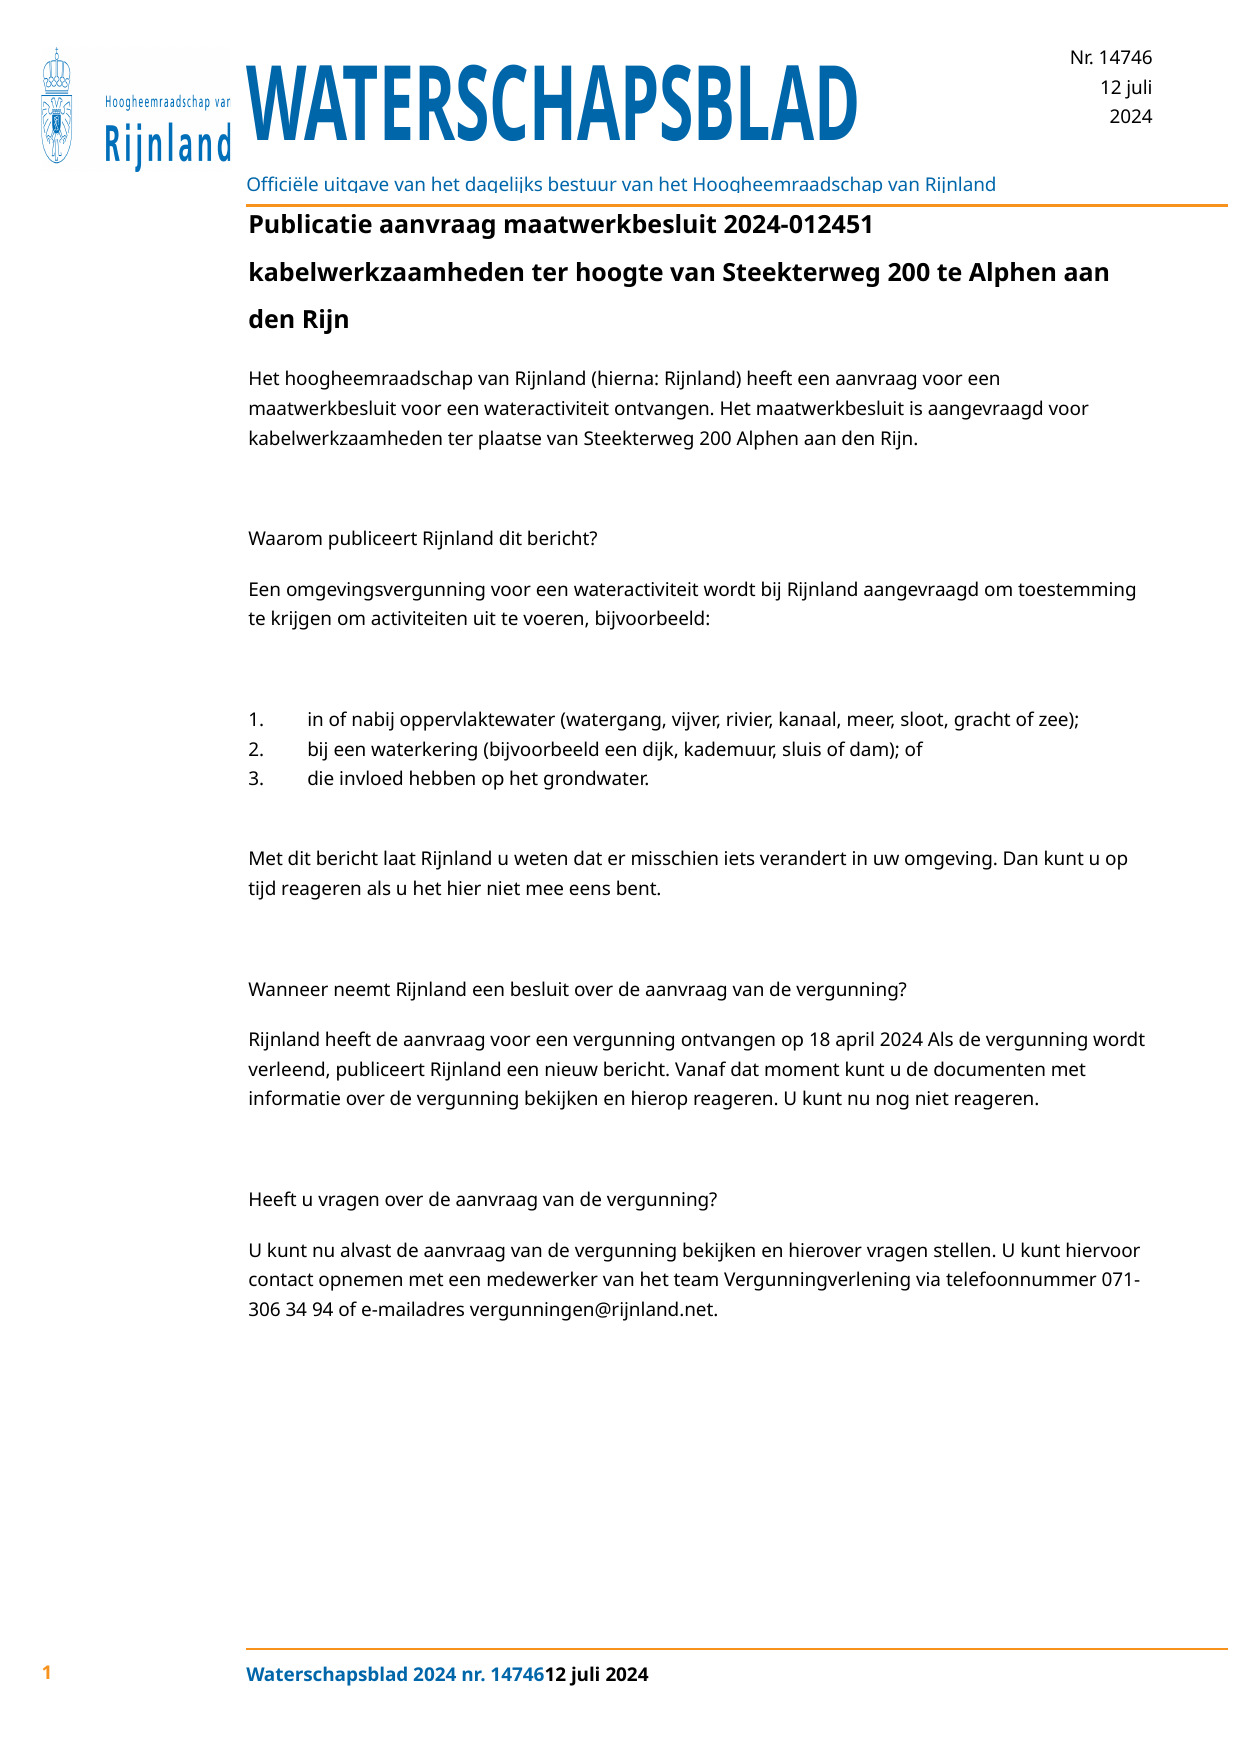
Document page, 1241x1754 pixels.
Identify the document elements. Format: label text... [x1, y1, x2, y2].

picture [41, 47, 231, 172]
list in of nabij oppervlaktewater (watergang, vijver, rivier, kanaal, meer, sloot, gracht of zee); [248, 706, 1152, 732]
list die invloed hebben op het grondwater. [248, 766, 1152, 791]
text Publicatie aanvraag maatwerkbesluit 2024-012451 kabelwerkzaamheden ter hoogte van Steekterweg 200 te Alphen aan den Rijn [248, 207, 1152, 336]
text U kunt nu alvast de aanvraag van de vergunning bekijken en hierover vragen stellen. U kunt hiervoor contact opnemen met een medewerker van het team Vergunningverlening via telefoonnummer 071-306 34 94 of e-mailadres vergunningen@rijnland.net. [248, 1237, 1152, 1322]
text Waarom publiceert Rijnland dit bericht? [248, 526, 1152, 551]
text Rijnland heeft de aanvraag voor een vergunning ontvangen op 18 april 2024 Als de vergunning wordt verleend, publiceert Rijnland een nieuw bericht. Vanaf dat moment kunt u de documenten met informatie over de vergunning bekijken en hierop reageren. U kunt nu nog niet reageren. [248, 1026, 1152, 1111]
text Het hoogheemraadschap van Rijnland (hierna: Rijnland) heeft een aanvraag voor een maatwerkbesluit voor een wateractiviteit ontvangen. Het maatwerkbesluit is aangevraagd voor kabelwerkzaamheden ter plaatse van Steekterweg 200 Alphen aan den Rijn. [248, 366, 1152, 450]
text Met dit bericht laat Rijnland u weten dat er misschien iets verandert in uw omgeving. Dan kunt u op tijd reageren als u het hier niet mee eens bent. [248, 846, 1152, 901]
list bij een waterkering (bijvoorbeeld een dijk, kademuur, sluis of dam); of [248, 736, 1152, 762]
text Heeft u vragen over de aanvraag van de vergunning? [248, 1186, 1152, 1212]
text Een omgevingsvergunning voor een wateractiviteit wordt bij Rijnland aangevraagd om toestemming te krijgen om activiteiten uit te voeren, bijvoorbeeld: [248, 576, 1152, 631]
text Wanneer neemt Rijnland een besluit over de aanvraag van de vergunning? [248, 976, 1152, 1002]
